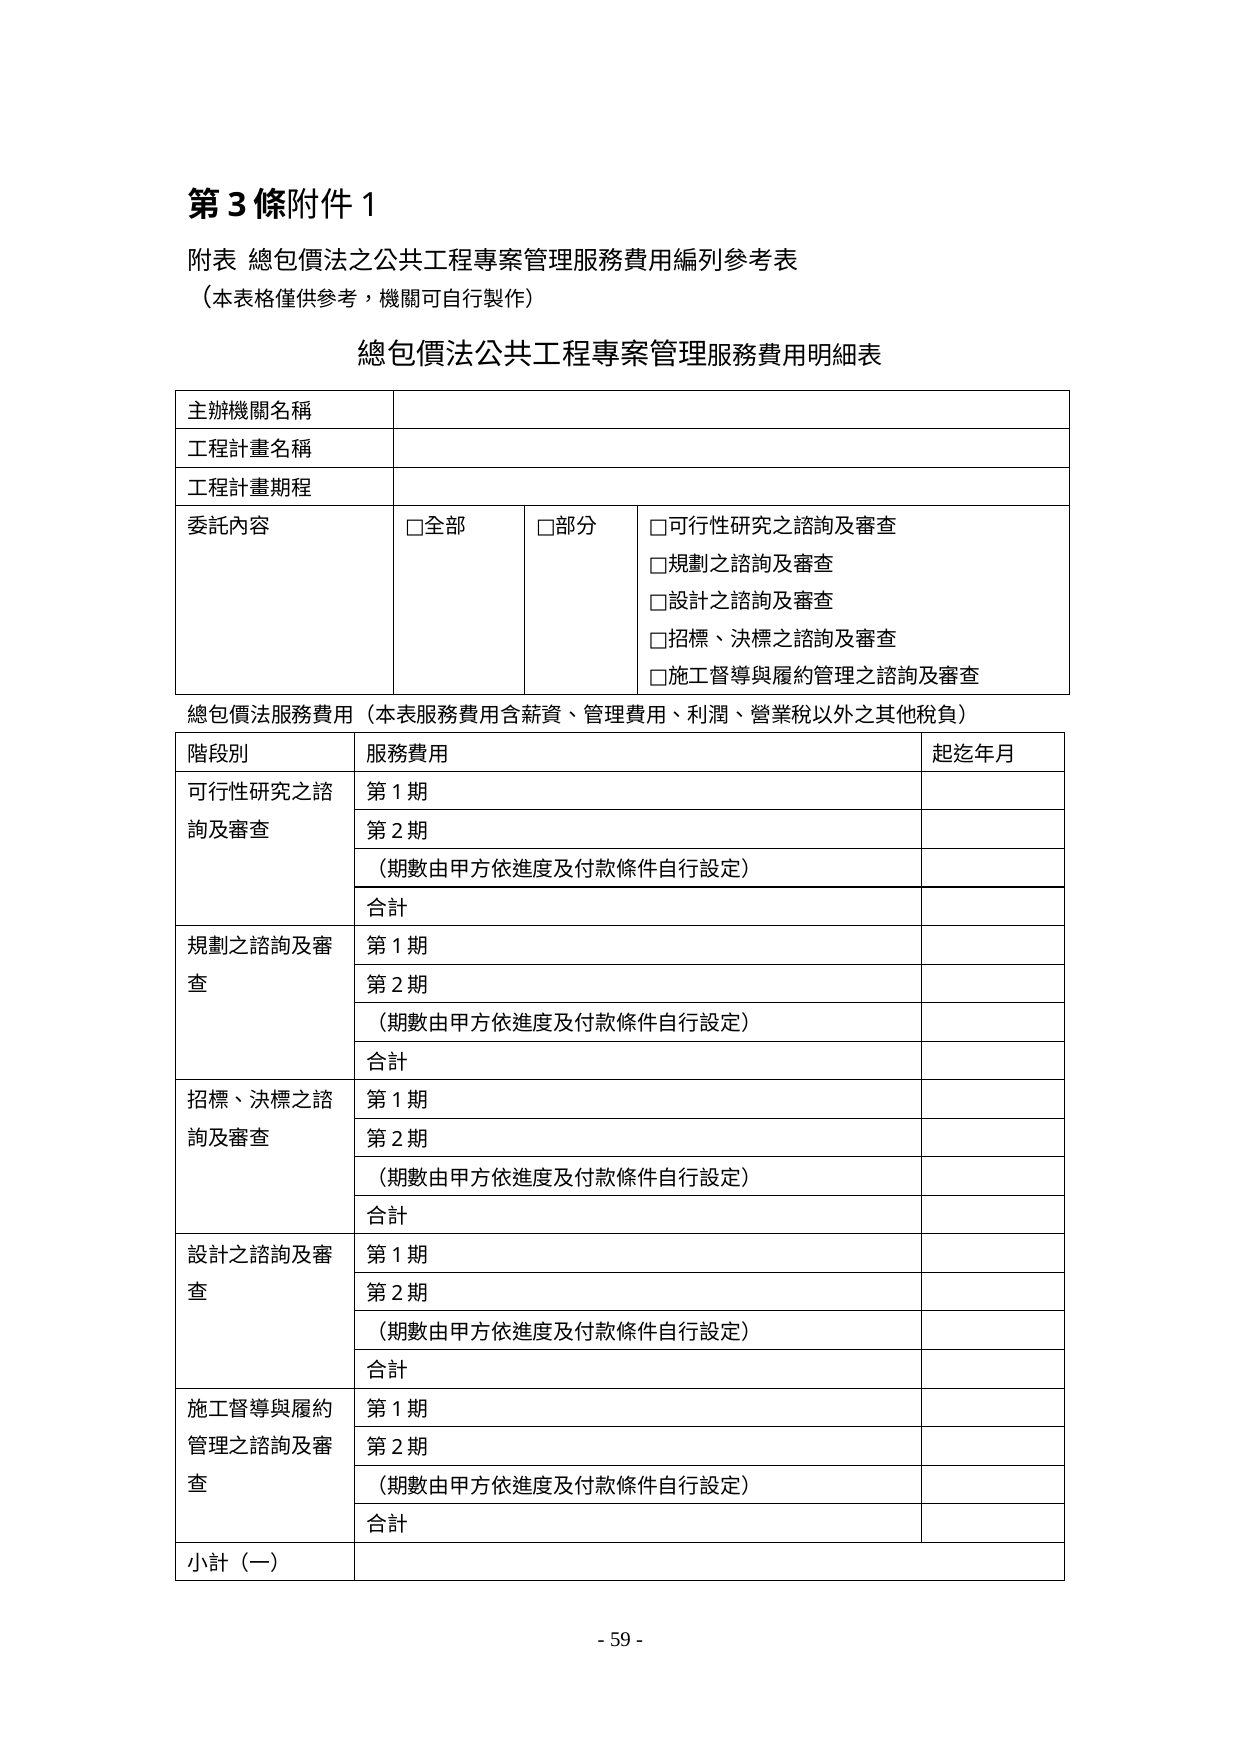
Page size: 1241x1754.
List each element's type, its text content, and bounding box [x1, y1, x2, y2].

table_cell 施工督導與履約管理之諮詢及審查 [176, 1389, 354, 1542]
table_cell 委託內容 [176, 506, 393, 694]
table_cell [922, 1042, 1064, 1079]
table_cell [922, 1157, 1064, 1195]
table_cell 小計（一） [176, 1543, 354, 1580]
table_cell 第2期 [355, 965, 921, 1002]
table_cell 工程計畫名稱 [176, 429, 393, 467]
table_cell □可行性研究之諮詢及審查 □規劃之諮詢及審查 □設計之諮詢及審查 □招標、決標之諮詢及審查 □施工督導與履約管理之諮詢及審查 [638, 506, 1069, 694]
table_cell [922, 1427, 1064, 1464]
table_header 起迄年月 [922, 733, 1064, 771]
table_cell 第2期 [355, 1119, 921, 1156]
table_cell [355, 1543, 1064, 1580]
table_cell □部分 [525, 506, 637, 694]
table_cell [922, 810, 1064, 848]
table_cell [922, 1080, 1064, 1118]
text 第3條附件1 [187, 164, 1053, 239]
table_cell 可行性研究之諮詢及審查 [176, 772, 354, 925]
table_cell [922, 1311, 1064, 1349]
table_cell [922, 1234, 1064, 1272]
table_cell 第1期 [355, 1234, 921, 1272]
table_cell 第1期 [355, 926, 921, 963]
table_header 主辦機關名稱 [176, 391, 393, 428]
text 總包價法服務費用（本表服務費用含薪資、管理費用、利潤、營業稅以外之其他稅負） [187, 695, 1053, 732]
table_cell [922, 965, 1064, 1002]
table_cell [922, 1196, 1064, 1233]
table_cell （期數由甲方依進度及付款條件自行設定） [355, 849, 921, 886]
table_cell 第2期 [355, 1273, 921, 1310]
table_cell [922, 1003, 1064, 1041]
table_cell 第1期 [355, 772, 921, 809]
text 附表 總包價法之公共工程專案管理服務費用編列參考表 [187, 239, 1053, 277]
table_header [394, 391, 1069, 428]
table_cell [922, 1389, 1064, 1426]
table_cell [394, 429, 1069, 467]
table_cell 設計之諮詢及審查 [176, 1234, 354, 1387]
table_cell [394, 468, 1069, 505]
table_header 階段別 [176, 733, 354, 771]
table_cell [922, 772, 1064, 809]
table_cell （期數由甲方依進度及付款條件自行設定） [355, 1157, 921, 1195]
table_cell 合計 [355, 1350, 921, 1387]
table_cell 工程計畫期程 [176, 468, 393, 505]
table_cell 第2期 [355, 810, 921, 848]
table_cell 第2期 [355, 1427, 921, 1464]
text 總包價法公共工程專案管理服務費用明細表 [187, 314, 1053, 389]
table_cell [922, 1504, 1064, 1542]
table_cell （期數由甲方依進度及付款條件自行設定） [355, 1466, 921, 1503]
table_cell 規劃之諮詢及審查 [176, 926, 354, 1079]
table_cell [922, 1466, 1064, 1503]
table_cell （期數由甲方依進度及付款條件自行設定） [355, 1003, 921, 1041]
table_cell 合計 [355, 1042, 921, 1079]
table_cell [922, 888, 1064, 925]
table_cell 第1期 [355, 1389, 921, 1426]
text （本表格僅供參考，機關可自行製作） [187, 277, 1053, 314]
table_cell [922, 1119, 1064, 1156]
table_cell [922, 926, 1064, 963]
table_header 服務費用 [355, 733, 921, 771]
table_cell （期數由甲方依進度及付款條件自行設定） [355, 1311, 921, 1349]
table_cell 合計 [355, 1504, 921, 1542]
table_cell [922, 1273, 1064, 1310]
table_cell □全部 [394, 506, 524, 694]
table_cell [922, 849, 1064, 886]
table_cell 合計 [355, 888, 921, 925]
table_cell [922, 1350, 1064, 1387]
table_cell 第1期 [355, 1080, 921, 1118]
table_cell 招標、決標之諮詢及審查 [176, 1080, 354, 1233]
table_cell 合計 [355, 1196, 921, 1233]
